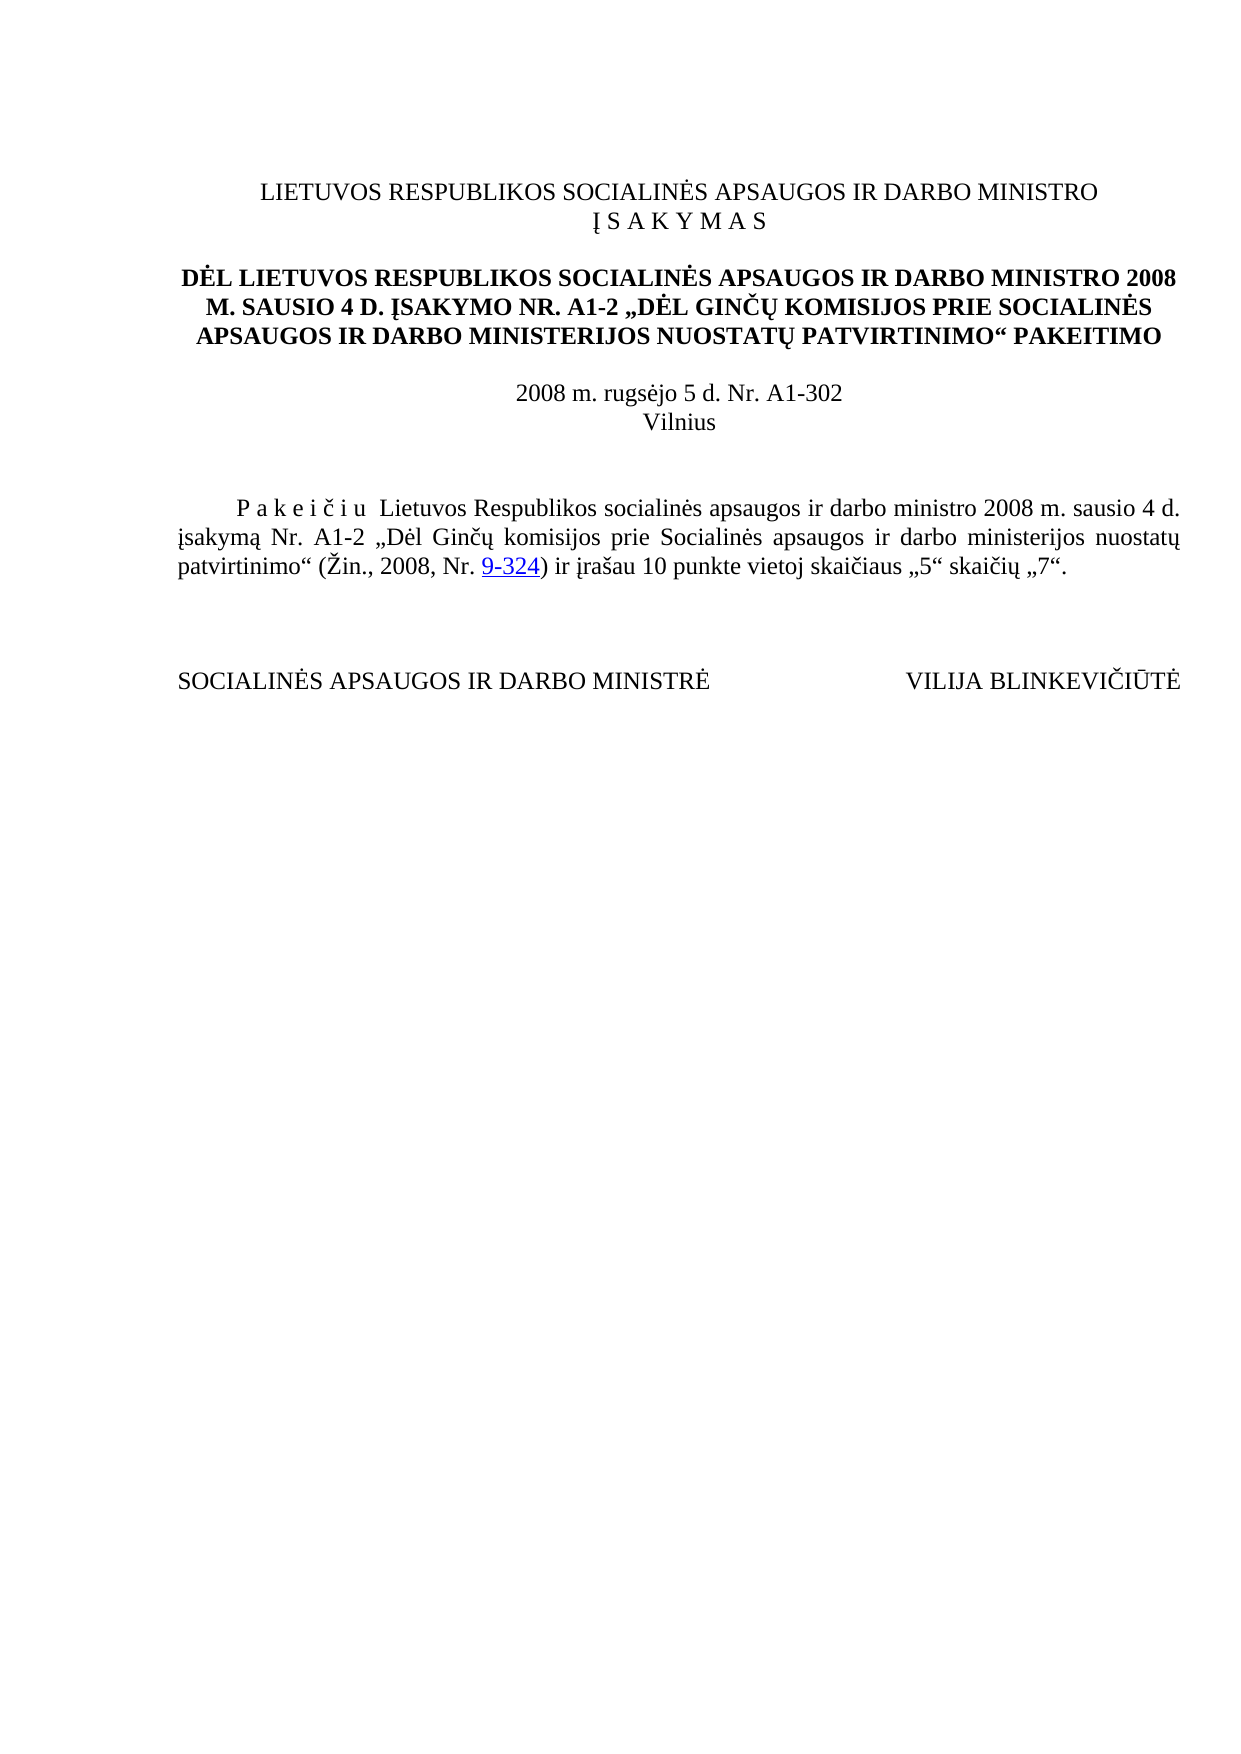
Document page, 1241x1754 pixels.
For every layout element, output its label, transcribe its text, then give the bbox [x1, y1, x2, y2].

text Vilnius [177, 407, 1181, 436]
text 2008 m. rugsėjo 5 d. Nr. A1-302 [177, 378, 1181, 407]
text LIETUVOS RESPUBLIKOS SOCIALINĖS APSAUGOS IR DARBO MINISTRO [177, 177, 1181, 206]
text SOCIALINĖS APSAUGOS IR DARBO MINISTRĖ VILIJA BLINKEVIČIŪTĖ [177, 666, 1181, 695]
text Pakeičiu Lietuvos Respublikos socialinės apsaugos ir darbo ministro 2008 m. sausio 4 d. įsakymą Nr. A1-2 „Dėl Ginčų komisijos prie Socialinės apsaugos ir darbo ministerijos nuostatų patvirtinimo“ (Žin., 2008, Nr. 9-324) ir įrašau 10 punkte vietoj skaičiaus „5“ skaičių „7“. [177, 493, 1181, 580]
text ĮSAKYMAS [177, 206, 1181, 235]
text DĖL LIETUVOS RESPUBLIKOS SOCIALINĖS APSAUGOS IR DARBO MINISTRO 2008 M. SAUSIO 4 D. ĮSAKYMO NR. A1-2 „DĖL GINČŲ KOMISIJOS PRIE SOCIALINĖS APSAUGOS IR DARBO MINISTERIJOS NUOSTATŲ PATVIRTINIMO“ PAKEITIMO [177, 263, 1181, 350]
